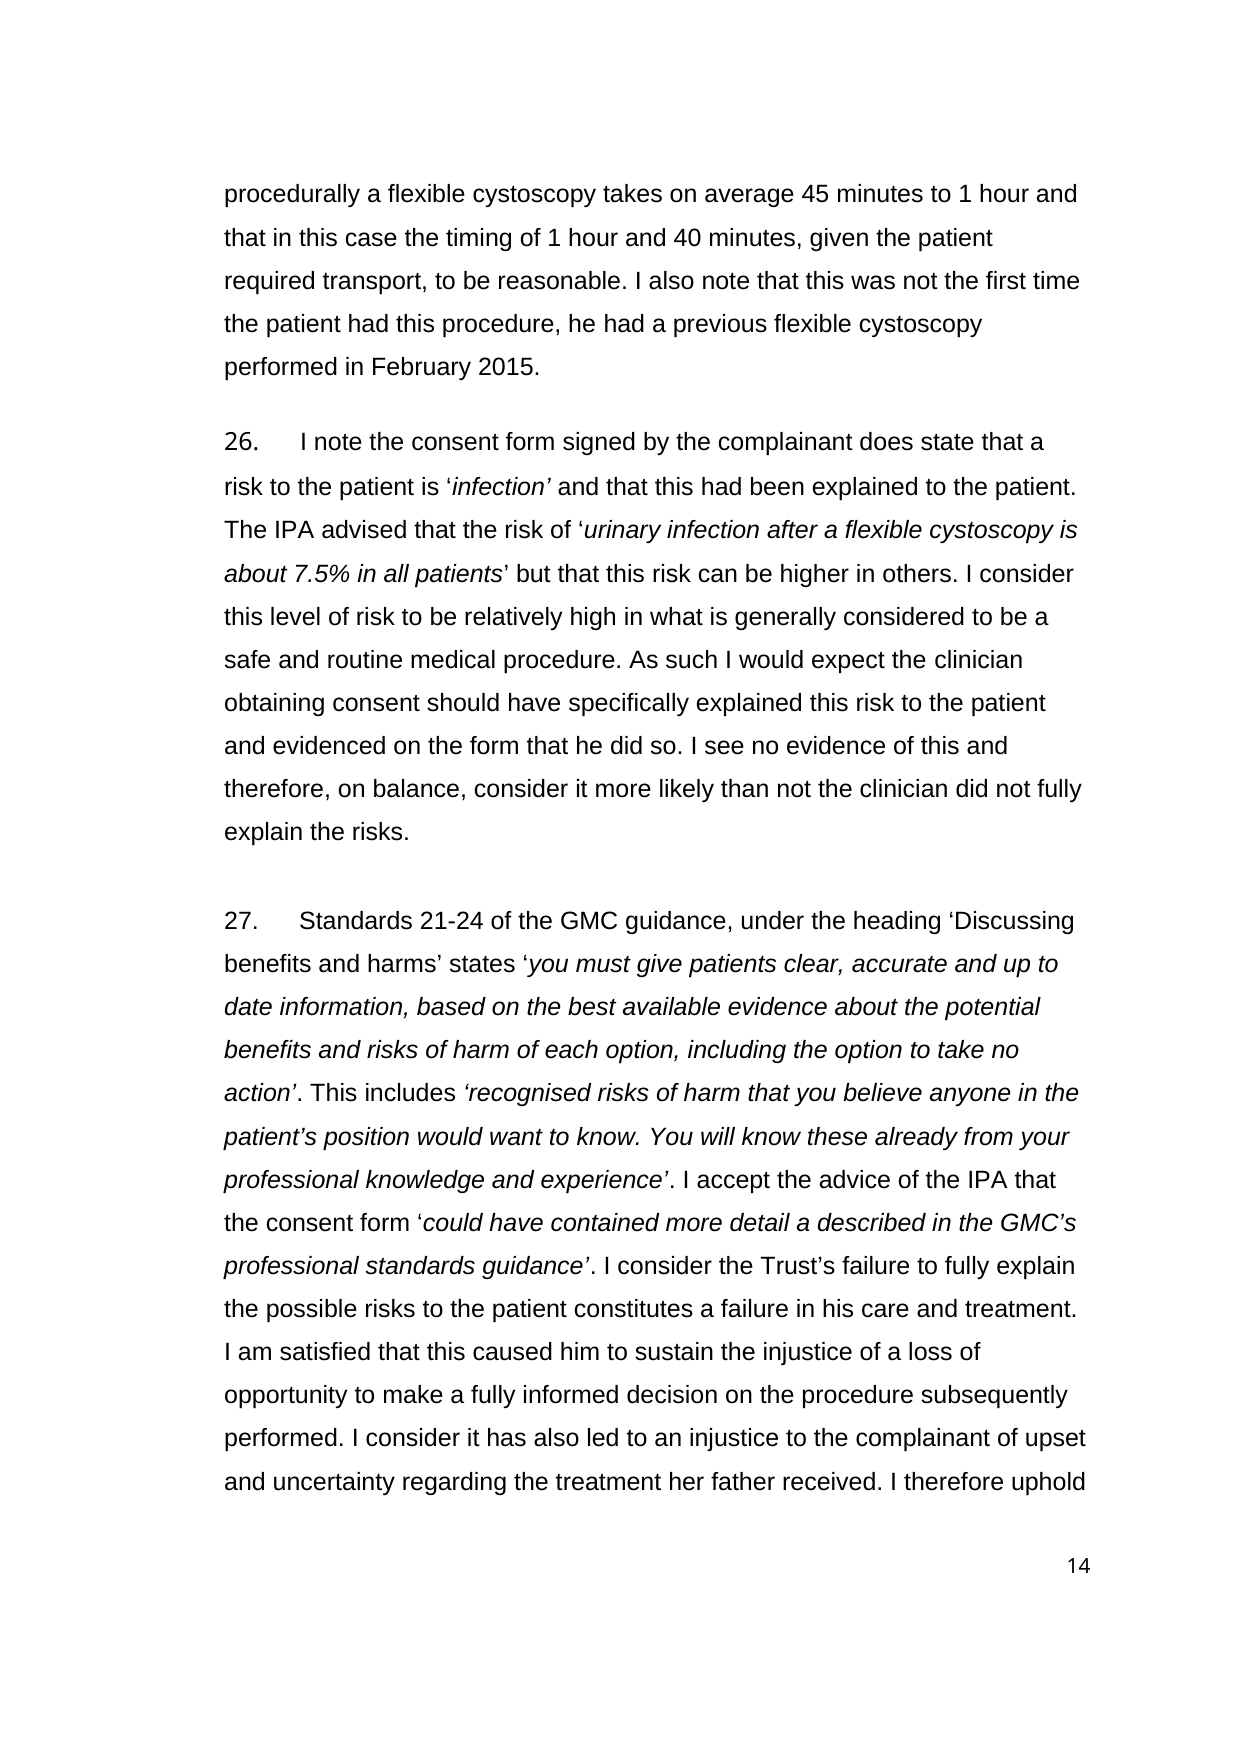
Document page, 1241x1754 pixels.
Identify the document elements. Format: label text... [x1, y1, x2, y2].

list Standards 21-24 of the GMC guidance, under the heading ‘Discussing benefits and harms’ states ‘you must give patients clear, accurate and up to date information, based on the best available evidence about the potential benefits and risks of harm of each option, including the option to take no action’. This includes ‘recognised risks of harm that you believe anyone in the patient’s position would want to know. You will know these already from your professional knowledge and experience’. I accept the advice of the IPA that the consent form ‘could have contained more detail a described in the GMC’s professional standards guidance’. I consider the Trust’s failure to fully explain the possible risks to the patient constitutes a failure in his care and treatment. I am satisfied that this caused him to sustain the injustice of a loss of opportunity to make a fully informed decision on the procedure subsequently performed. I consider it has also led to an injustice to the complainant of upset and uncertainty regarding the treatment her father received. I therefore uphold [224, 906, 1090, 1495]
list procedurally a flexible cystoscopy takes on average 45 minutes to 1 hour and that in this case the timing of 1 hour and 40 minutes, given the patient required transport, to be reasonable. I also note that this was not the first time the patient had this procedure, he had a previous flexible cystoscopy performed in February 2015. [224, 179, 1090, 381]
list I note the consent form signed by the complainant does state that a risk to the patient is ‘infection’ and that this had been explained to the patient. The IPA advised that the risk of ‘urinary infection after a flexible cystoscopy is about 7.5% in all patients’ but that this risk can be higher in others. I consider this level of risk to be relatively high in what is generally considered to be a safe and routine medical procedure. As such I would expect the clinician obtaining consent should have specifically explained this risk to the patient and evidenced on the form that he did so. I see no evidence of this and therefore, on balance, consider it more likely than not the clinician did not fully explain the risks. [224, 424, 1090, 846]
